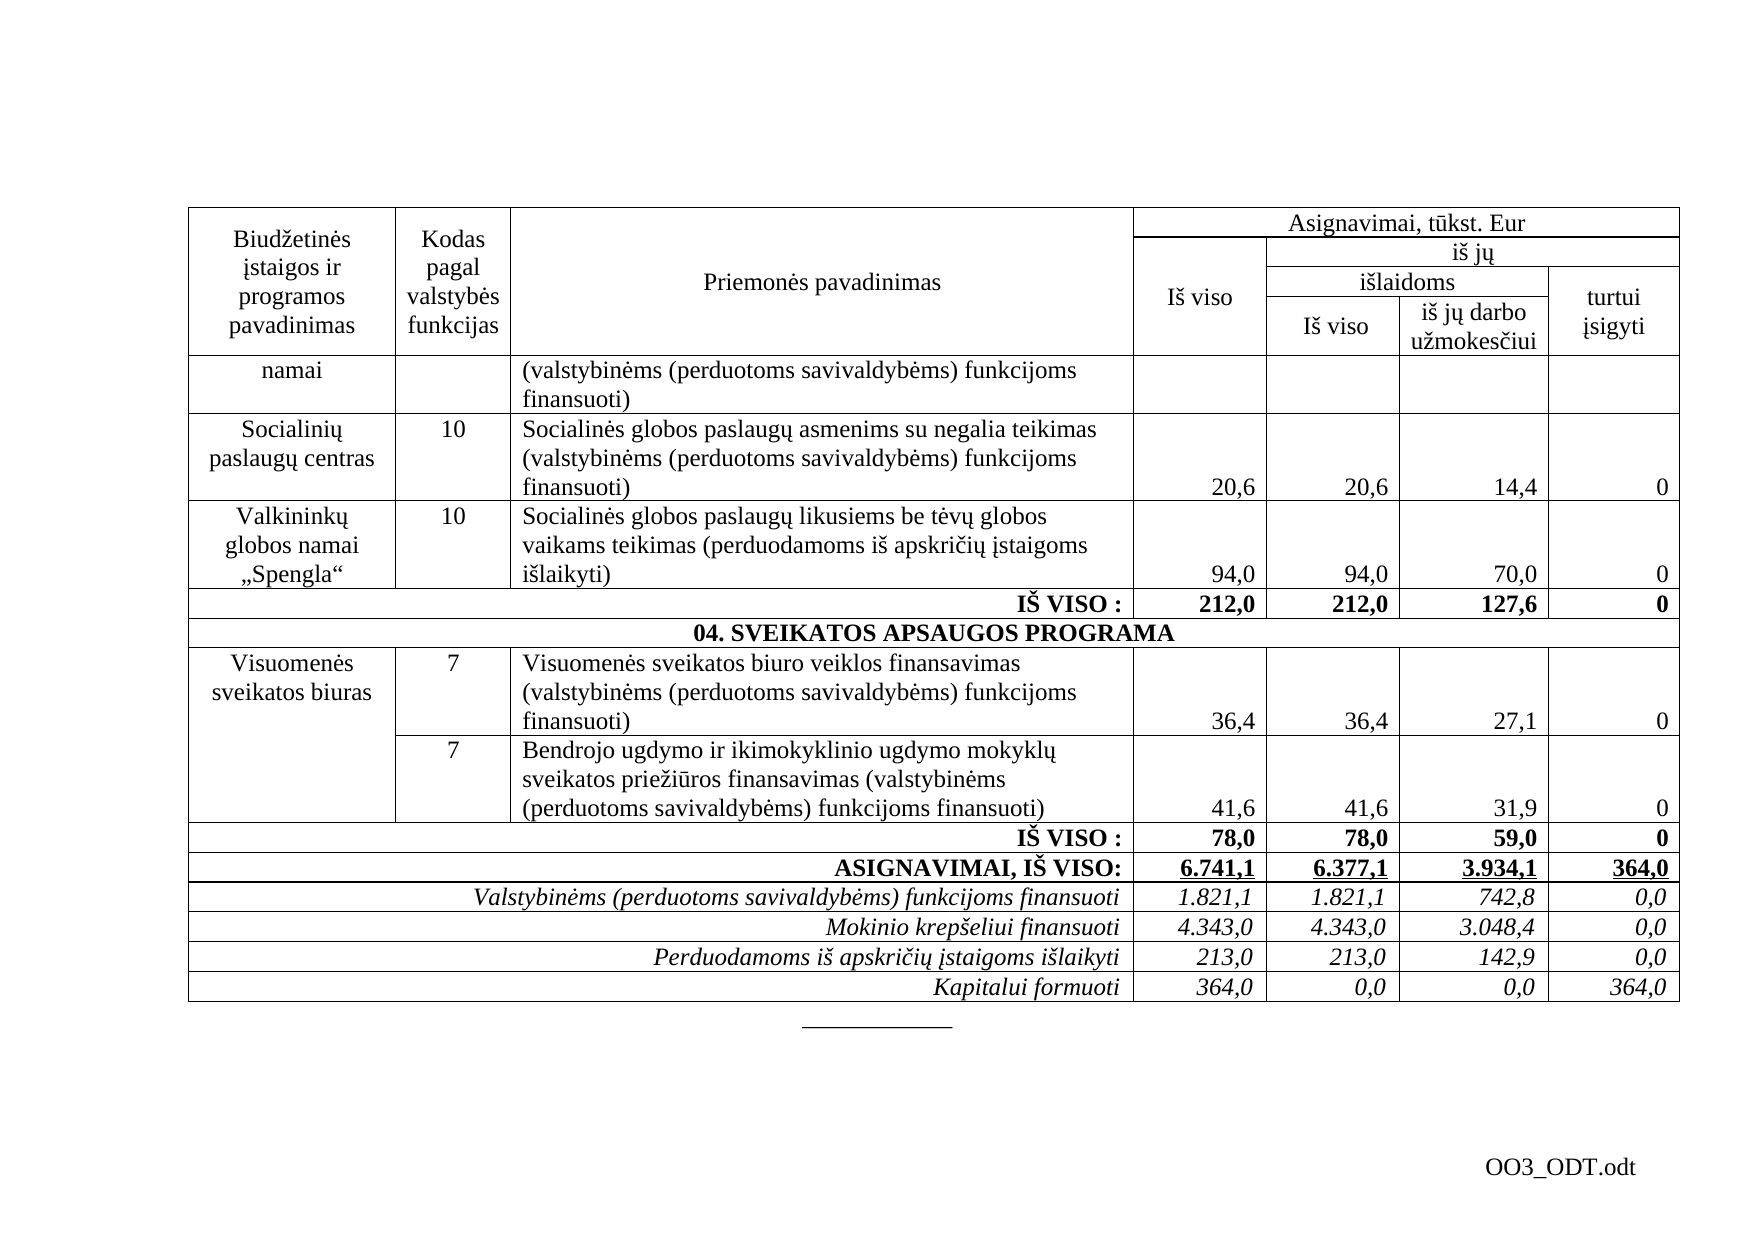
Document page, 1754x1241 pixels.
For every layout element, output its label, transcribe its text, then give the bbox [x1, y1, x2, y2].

table_cell 14,4 [1400, 414, 1548, 500]
table_cell Socialinės globos paslaugų likusiems be tėvų globos vaikams teikimas (perduodamoms iš apskričių įstaigoms išlaikyti) [511, 501, 1133, 588]
table_cell 0,0 [1400, 972, 1548, 1001]
table_cell 36,4 [1134, 648, 1266, 734]
table_cell Visuomenės sveikatos biuro veiklos finansavimas (valstybinėms (perduotoms savivaldybėms) funkcijoms finansuoti) [511, 648, 1133, 734]
table_cell 31,9 [1400, 736, 1548, 822]
table_cell 59,0 [1400, 823, 1548, 852]
table_cell 41,6 [1134, 736, 1266, 822]
table_cell (valstybinėms (perduotoms savivaldybėms) funkcijoms finansuoti) [511, 356, 1133, 413]
table_cell 20,6 [1134, 414, 1266, 500]
table_cell 78,0 [1134, 823, 1266, 852]
table_cell [1267, 356, 1399, 413]
table_cell ASIGNAVIMAI, IŠ VISO: [189, 853, 1133, 881]
table_cell 0,0 [1549, 912, 1679, 941]
table_cell IŠ VISO : [189, 589, 1133, 617]
table_cell 3.048,4 [1400, 912, 1548, 941]
table_cell 94,0 [1267, 501, 1399, 588]
table_cell Visuomenės sveikatos biuras [189, 648, 395, 822]
table_cell 0 [1549, 414, 1679, 500]
table_cell Perduodamoms iš apskričių įstaigoms išlaikyti [189, 942, 1133, 971]
table_cell 7 [396, 648, 510, 734]
table_cell Socialinės globos paslaugų asmenims su negalia teikimas (valstybinėms (perduotoms savivaldybėms) funkcijoms finansuoti) [511, 414, 1133, 500]
table_cell 213,0 [1267, 942, 1399, 971]
table_cell Valstybinėms (perduotoms savivaldybėms) funkcijoms finansuoti [189, 883, 1133, 911]
table_cell 20,6 [1267, 414, 1399, 500]
table_cell 94,0 [1134, 501, 1266, 588]
table_cell 70,0 [1400, 501, 1548, 588]
table_cell 364,0 [1134, 972, 1266, 1001]
table_cell [1400, 356, 1548, 413]
table_cell Iš viso [1134, 238, 1266, 354]
table_cell 0 [1549, 648, 1679, 734]
table_cell 7 [396, 736, 510, 822]
table_cell 10 [396, 414, 510, 500]
table_cell 4.343,0 [1134, 912, 1266, 941]
table_cell Iš viso [1267, 297, 1399, 354]
table_cell namai [189, 356, 395, 413]
table_cell 6.741,1 [1134, 853, 1266, 881]
table_cell [1134, 356, 1266, 413]
table_cell iš jų [1267, 238, 1679, 266]
table_cell 1.821,1 [1267, 883, 1399, 911]
table_cell iš jų darbo užmokesčiui [1400, 297, 1548, 354]
table_header Asignavimai, tūkst. Eur [1134, 208, 1679, 236]
table_cell 742,8 [1400, 883, 1548, 911]
table_cell 0 [1549, 736, 1679, 822]
table_cell 04. SVEIKATOS APSAUGOS PROGRAMA [189, 619, 1679, 647]
table_cell 78,0 [1267, 823, 1399, 852]
table_header Kodas pagal valstybės funkcijas [396, 208, 510, 354]
table_cell Bendrojo ugdymo ir ikimokyklinio ugdymo mokyklų sveikatos priežiūros finansavimas (valstybinėms (perduotoms savivaldybėms) funkcijoms finansuoti) [511, 736, 1133, 822]
table_cell Kapitalui formuoti [189, 972, 1133, 1001]
table_cell išlaidoms [1267, 267, 1548, 296]
table_cell 3.934,1 [1400, 853, 1548, 881]
table_cell 0,0 [1549, 883, 1679, 911]
text ____________ [118, 1002, 1636, 1030]
table_cell 4.343,0 [1267, 912, 1399, 941]
table_cell 1.821,1 [1134, 883, 1266, 911]
table_cell 36,4 [1267, 648, 1399, 734]
table_cell 213,0 [1134, 942, 1266, 971]
table_cell 212,0 [1134, 589, 1266, 617]
table_cell 6.377,1 [1267, 853, 1399, 881]
table_cell 0 [1549, 823, 1679, 852]
table_cell 0 [1549, 589, 1679, 617]
table_cell Valkininkų globos namai „Spengla“ [189, 501, 395, 588]
table_cell 142,9 [1400, 942, 1548, 971]
table_cell 0,0 [1549, 942, 1679, 971]
table_cell 10 [396, 501, 510, 588]
table_cell 0,0 [1267, 972, 1399, 1001]
table_cell 212,0 [1267, 589, 1399, 617]
table_cell Mokinio krepšeliui finansuoti [189, 912, 1133, 941]
table_cell [396, 356, 510, 413]
table_cell turtui įsigyti [1549, 267, 1679, 354]
table_cell 0 [1549, 501, 1679, 588]
table_cell IŠ VISO : [189, 823, 1133, 852]
table_cell 41,6 [1267, 736, 1399, 822]
table_cell [1549, 356, 1679, 413]
table_header Biudžetinės įstaigos ir programos pavadinimas [189, 208, 395, 354]
table_cell 127,6 [1400, 589, 1548, 617]
table_cell 27,1 [1400, 648, 1548, 734]
table_cell 364,0 [1549, 853, 1679, 881]
table_cell Socialinių paslaugų centras [189, 414, 395, 500]
table_header Priemonės pavadinimas [511, 208, 1133, 354]
table_cell 364,0 [1549, 972, 1679, 1001]
